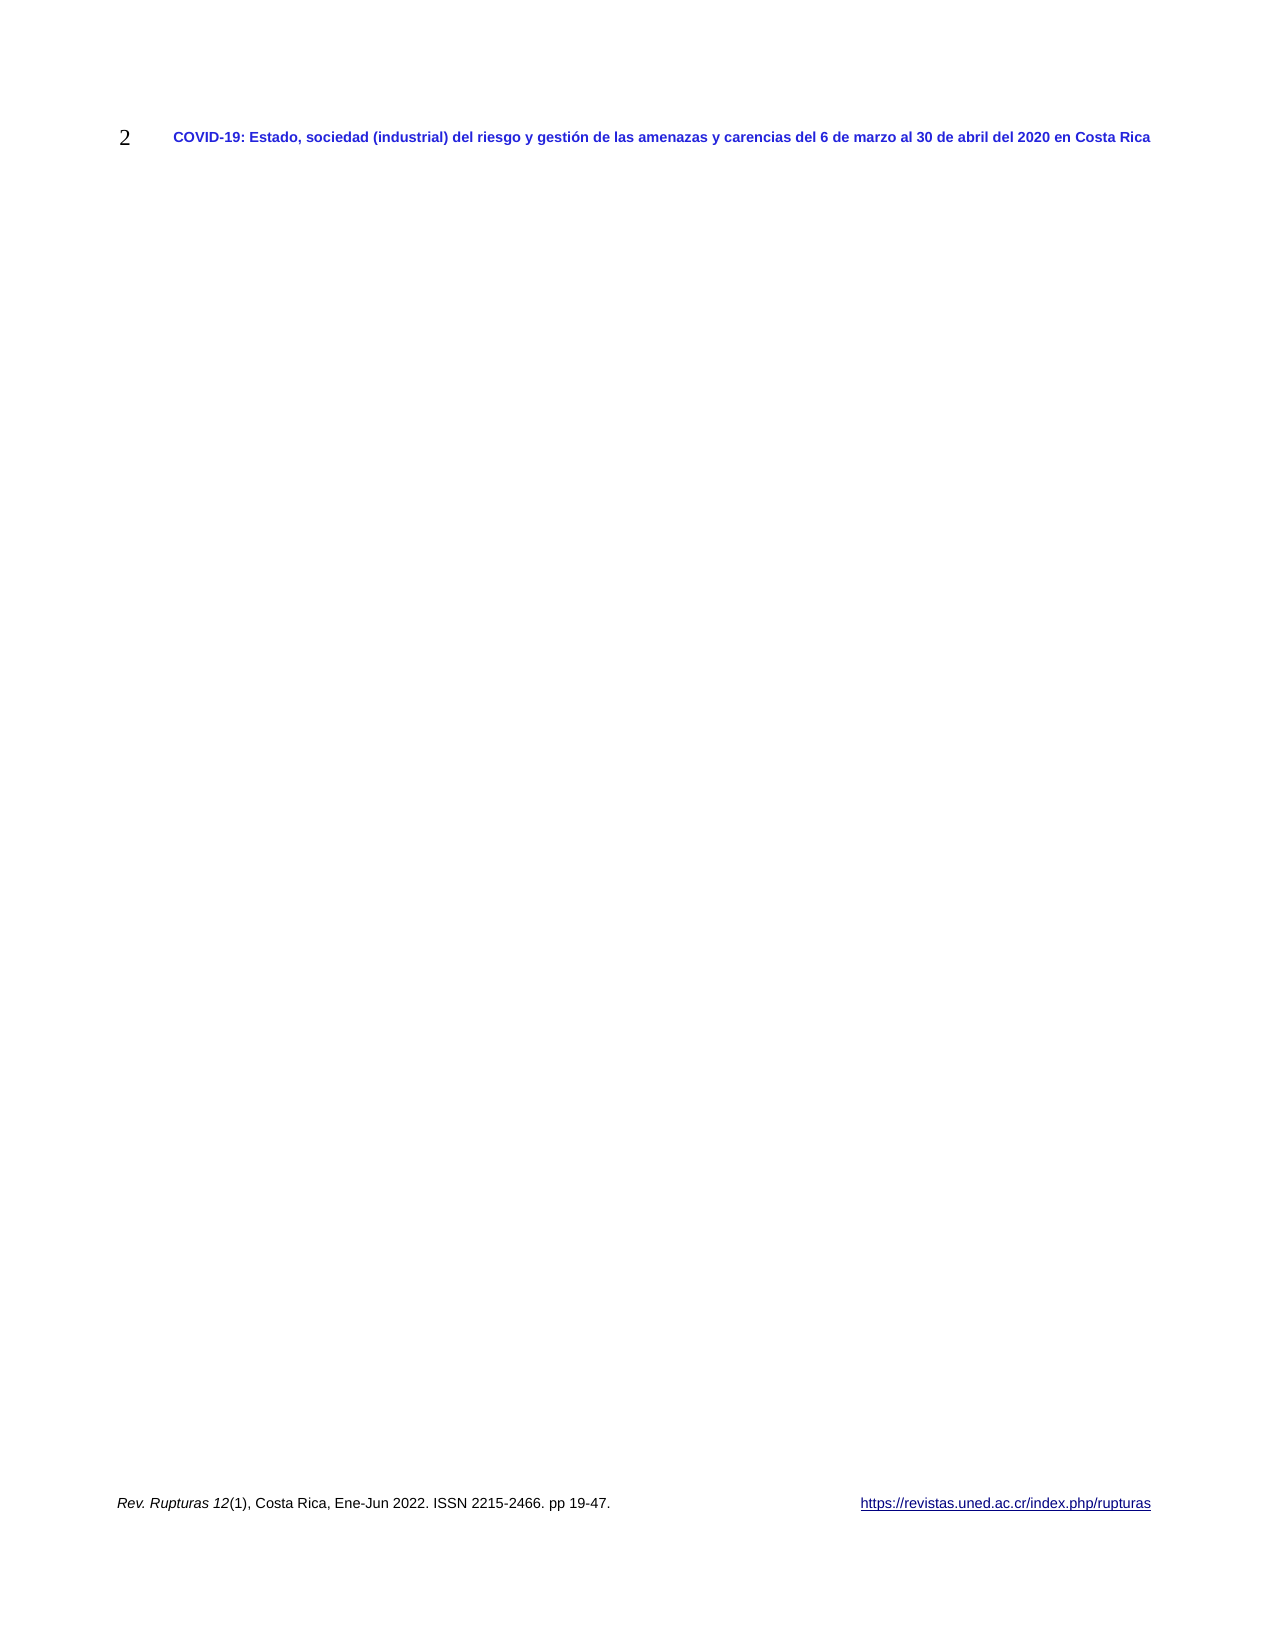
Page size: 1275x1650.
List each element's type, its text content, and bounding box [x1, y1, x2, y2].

table_cell Key words: COVID-19, planetary risk, pandemic, mortality, Risk Society [649, 200, 1275, 459]
table_header [366, 200, 649, 459]
